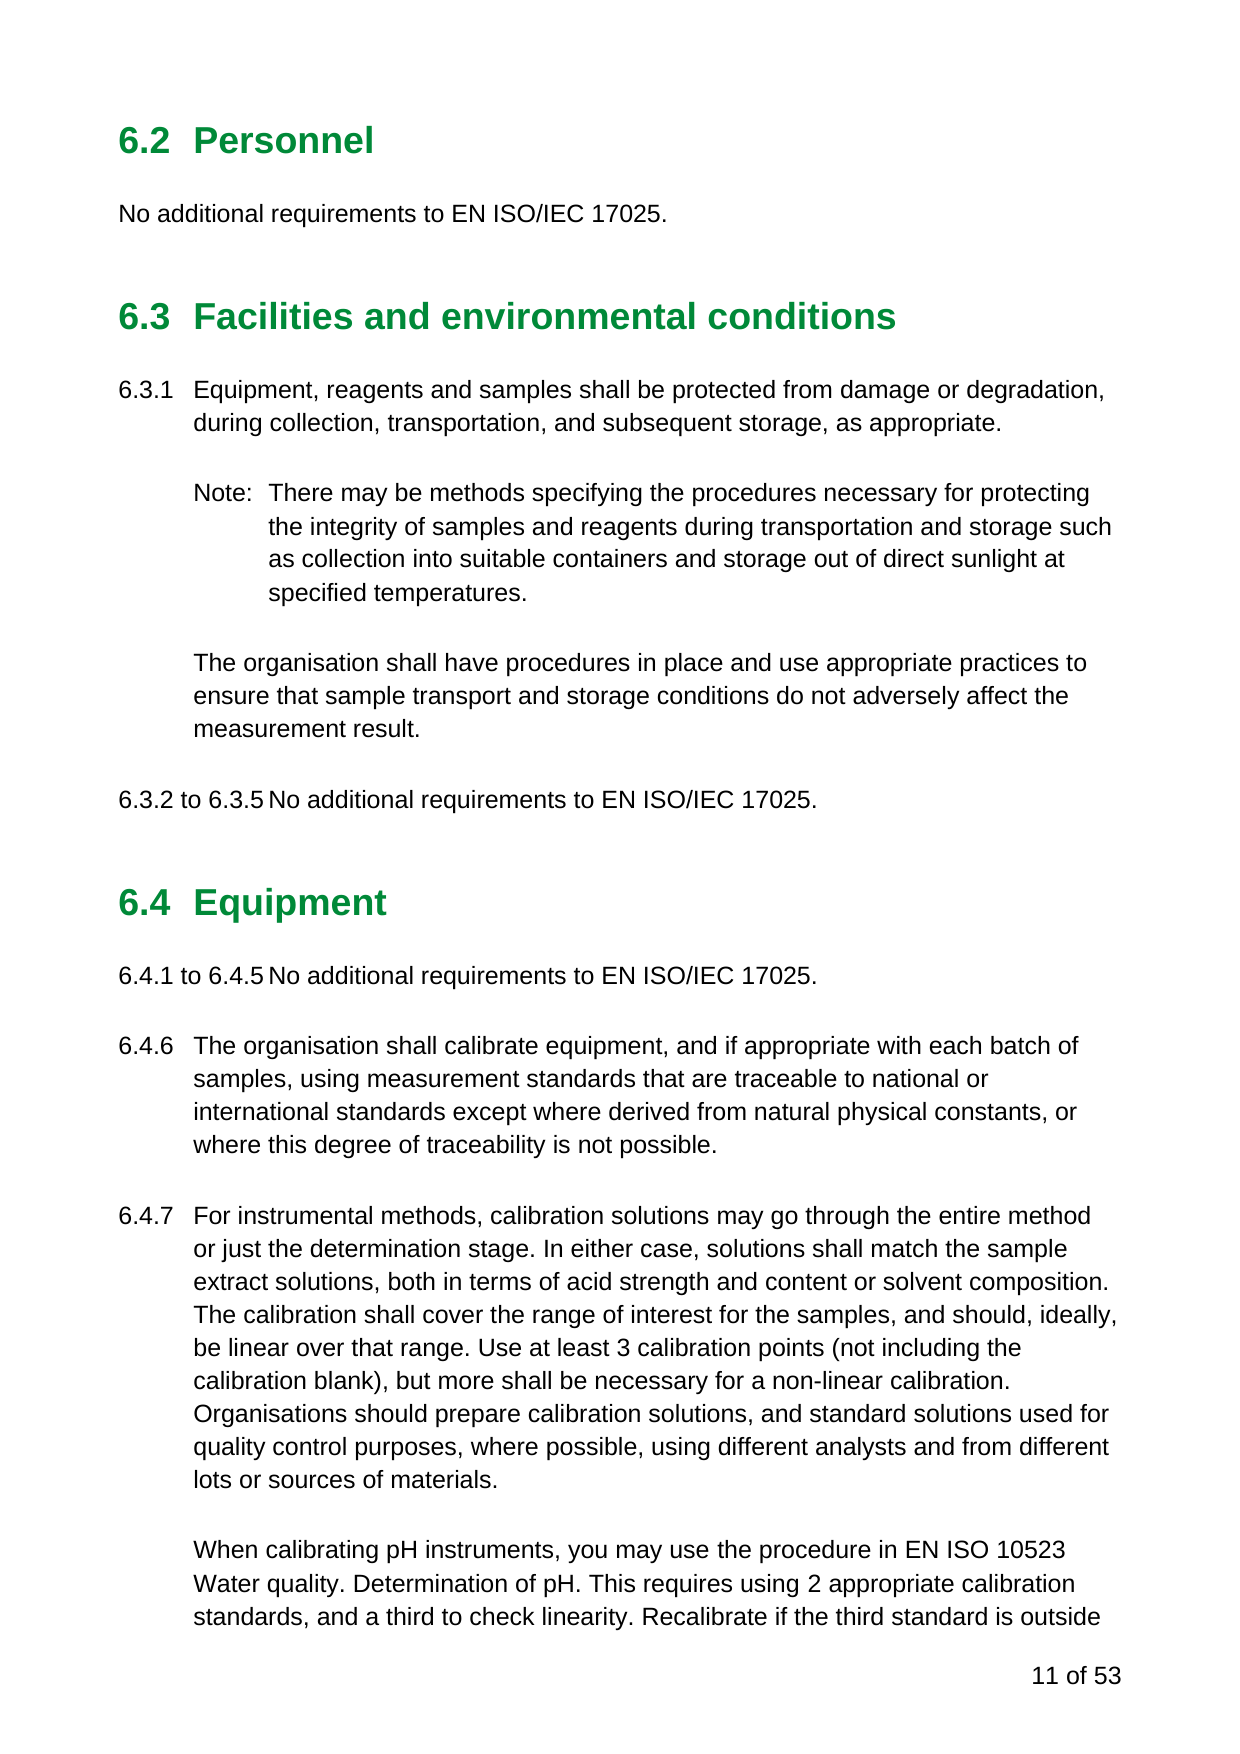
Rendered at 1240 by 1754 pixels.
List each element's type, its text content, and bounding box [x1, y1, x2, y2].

subtitle 6.2 Personnel [118, 118, 1121, 161]
text When calibrating pH instruments, you may use the procedure in EN ISO 10523 Water quality. Determination of pH. This requires using 2 appropriate calibration standards, and a third to check linearity. Recalibrate if the third standard is outside [193, 1536, 1121, 1630]
subtitle 6.3 Facilities and environmental conditions [118, 294, 1121, 337]
text 6.3.2 to 6.3.5 No additional requirements to EN ISO/IEC 17025. [118, 784, 1121, 813]
text Note: There may be methods specifying the procedures necessary for protecting the integrity of samples and reagents during transportation and storage such as collection into suitable containers and storage out of direct sunlight at specified temperatures. [193, 478, 1121, 606]
text No additional requirements to EN ISO/IEC 17025. [118, 199, 1121, 227]
text The organisation shall have procedures in place and use appropriate practices to ensure that sample transport and storage conditions do not adversely affect the measurement result. [193, 648, 1121, 743]
text 6.4.6 The organisation shall calibrate equipment, and if appropriate with each batch of samples, using measurement standards that are traceable to national or international standards except where derived from natural physical constants, or where this degree of traceability is not possible. [118, 1031, 1121, 1159]
text 6.3.1 Equipment, reagents and samples shall be protected from damage or degradation, during collection, transportation, and subsequent storage, as appropriate. [118, 375, 1121, 437]
text 6.4.7 For instrumental methods, calibration solutions may go through the entire method or just the determination stage. In either case, solutions shall match the sample extract solutions, both in terms of acid strength and content or solvent composition. The calibration shall cover the range of interest for the samples, and should, ideally, be linear over that range. Use at least 3 calibration points (not including the calibration blank), but more shall be necessary for a non-linear calibration. Organisations should prepare calibration solutions, and standard solutions used for quality control purposes, where possible, using different analysts and from different lots or sources of materials. [118, 1201, 1121, 1494]
subtitle 6.4 Equipment [118, 880, 1121, 923]
text 6.4.1 to 6.4.5 No additional requirements to EN ISO/IEC 17025. [118, 961, 1121, 989]
